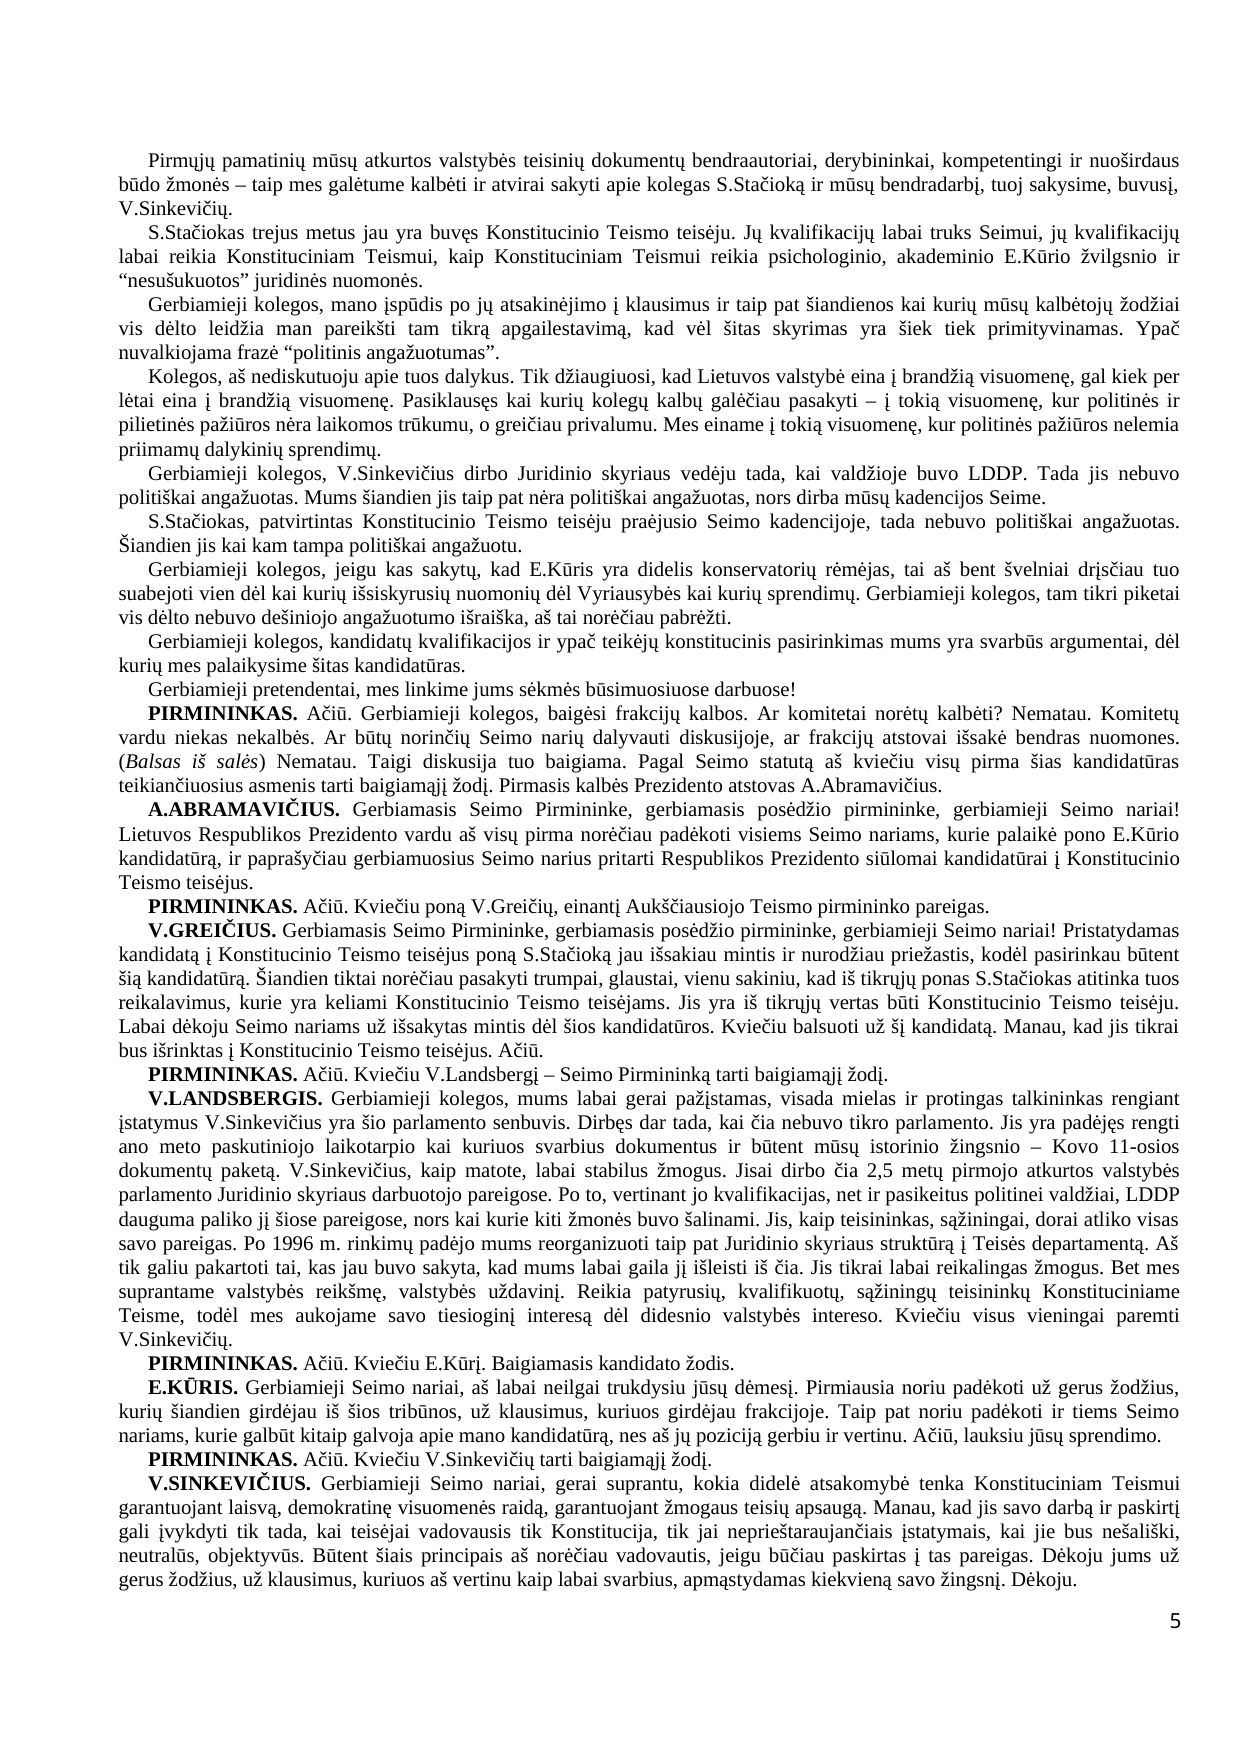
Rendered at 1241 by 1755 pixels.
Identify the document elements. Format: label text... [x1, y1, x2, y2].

text Gerbiamieji kolegos, kandidatų kvalifikacijos ir ypač teikėjų konstitucinis pasirinkimas mums yra svarbūs argumentai, dėl kurių mes palaikysime šitas kandidatūras. [118, 629, 1181, 677]
text S.Stačiokas trejus metus jau yra buvęs Konstitucinio Teismo teisėju. Jų kvalifikacijų labai truks Seimui, jų kvalifikacijų labai reikia Konstituciniam Teismui, kaip Konstituciniam Teismui reikia psichologinio, akademinio E.Kūrio žvilgsnio ir “nesušukuotos” juridinės nuomonės. [118, 220, 1181, 292]
text V.LANDSBERGIS. Gerbiamieji kolegos, mums labai gerai pažįstamas, visada mielas ir protingas talkininkas rengiant įstatymus V.Sinkevičius yra šio parlamento senbuvis. Dirbęs dar tada, kai čia nebuvo tikro parlamento. Jis yra padėjęs rengti ano meto paskutiniojo laikotarpio kai kuriuos svarbius dokumentus ir būtent mūsų istorinio žingsnio – Kovo 11-osios dokumentų paketą. V.Sinkevičius, kaip matote, labai stabilus žmogus. Jisai dirbo čia 2,5 metų pirmojo atkurtos valstybės parlamento Juridinio skyriaus darbuotojo pareigose. Po to, vertinant jo kvalifikacijas, net ir pasikeitus politinei valdžiai, LDDP dauguma paliko jį šiose pareigose, nors kai kurie kiti žmonės buvo šalinami. Jis, kaip teisininkas, sąžiningai, dorai atliko visas savo pareigas. Po 1996 m. rinkimų padėjo mums reorganizuoti taip pat Juridinio skyriaus struktūrą į Teisės departamentą. Aš tik galiu pakartoti tai, kas jau buvo sakyta, kad mums labai gaila jį išleisti iš čia. Jis tikrai labai reikalingas žmogus. Bet mes suprantame valstybės reikšmę, valstybės uždavinį. Reikia patyrusių, kvalifikuotų, sąžiningų teisininkų Konstituciniame Teisme, todėl mes aukojame savo tiesioginį interesą dėl didesnio valstybės intereso. Kviečiu visus vieningai paremti V.Sinkevičių. [118, 1086, 1181, 1351]
text PIRMININKAS. Ačiū. Kviečiu E.Kūrį. Baigiamasis kandidato žodis. [118, 1351, 1181, 1375]
text PIRMININKAS. Ačiū. Kviečiu poną V.Greičių, einantį Aukščiausiojo Teismo pirmininko pareigas. [118, 894, 1181, 918]
text Gerbiamieji kolegos, mano įspūdis po jų atsakinėjimo į klausimus ir taip pat šiandienos kai kurių mūsų kalbėtojų žodžiai vis dėlto leidžia man pareikšti tam tikrą apgailestavimą, kad vėl šitas skyrimas yra šiek tiek primityvinamas. Ypač nuvalkiojama frazė “politinis angažuotumas”. [118, 292, 1181, 364]
text Pirmųjų pamatinių mūsų atkurtos valstybės teisinių dokumentų bendraautoriai, derybininkai, kompetentingi ir nuoširdaus būdo žmonės – taip mes galėtume kalbėti ir atvirai sakyti apie kolegas S.Stačioką ir mūsų bendradarbį, tuoj sakysime, buvusį, V.Sinkevičių. [118, 148, 1181, 220]
text S.Stačiokas, patvirtintas Konstitucinio Teismo teisėju praėjusio Seimo kadencijoje, tada nebuvo politiškai angažuotas. Šiandien jis kai kam tampa politiškai angažuotu. [118, 509, 1181, 557]
text Gerbiamieji pretendentai, mes linkime jums sėkmės būsimuosiuose darbuose! [118, 677, 1181, 701]
text Gerbiamieji kolegos, V.Sinkevičius dirbo Juridinio skyriaus vedėju tada, kai valdžioje buvo LDDP. Tada jis nebuvo politiškai angažuotas. Mums šiandien jis taip pat nėra politiškai angažuotas, nors dirba mūsų kadencijos Seime. [118, 461, 1181, 509]
text Kolegos, aš nediskutuoju apie tuos dalykus. Tik džiaugiuosi, kad Lietuvos valstybė eina į brandžią visuomenę, gal kiek per lėtai eina į brandžią visuomenę. Pasiklausęs kai kurių kolegų kalbų galėčiau pasakyti – į tokią visuomenę, kur politinės ir pilietinės pažiūros nėra laikomos trūkumu, o greičiau privalumu. Mes einame į tokią visuomenę, kur politinės pažiūros nelemia priimamų dalykinių sprendimų. [118, 364, 1181, 461]
text A.ABRAMAVIČIUS. Gerbiamasis Seimo Pirmininke, gerbiamasis posėdžio pirmininke, gerbiamieji Seimo nariai! Lietuvos Respublikos Prezidento vardu aš visų pirma norėčiau padėkoti visiems Seimo nariams, kurie palaikė pono E.Kūrio kandidatūrą, ir paprašyčiau gerbiamuosius Seimo narius pritarti Respublikos Prezidento siūlomai kandidatūrai į Konstitucinio Teismo teisėjus. [118, 797, 1181, 894]
text PIRMININKAS. Ačiū. Kviečiu V.Sinkevičių tarti baigiamąjį žodį. [118, 1447, 1181, 1471]
text V.SINKEVIČIUS. Gerbiamieji Seimo nariai, gerai suprantu, kokia didelė atsakomybė tenka Konstituciniam Teismui garantuojant laisvą, demokratinę visuomenės raidą, garantuojant žmogaus teisių apsaugą. Manau, kad jis savo darbą ir paskirtį gali įvykdyti tik tada, kai teisėjai vadovausis tik Konstitucija, tik jai neprieštaraujančiais įstatymais, kai jie bus nešališki, neutralūs, objektyvūs. Būtent šiais principais aš norėčiau vadovautis, jeigu būčiau paskirtas į tas pareigas. Dėkoju jums už gerus žodžius, už klausimus, kuriuos aš vertinu kaip labai svarbius, apmąstydamas kiekvieną savo žingsnį. Dėkoju. [118, 1471, 1181, 1591]
text E.KŪRIS. Gerbiamieji Seimo nariai, aš labai neilgai trukdysiu jūsų dėmesį. Pirmiausia noriu padėkoti už gerus žodžius, kurių šiandien girdėjau iš šios tribūnos, už klausimus, kuriuos girdėjau frakcijoje. Taip pat noriu padėkoti ir tiems Seimo nariams, kurie galbūt kitaip galvoja apie mano kandidatūrą, nes aš jų poziciją gerbiu ir vertinu. Ačiū, lauksiu jūsų sprendimo. [118, 1375, 1181, 1447]
text Gerbiamieji kolegos, jeigu kas sakytų, kad E.Kūris yra didelis konservatorių rėmėjas, tai aš bent švelniai drįsčiau tuo suabejoti vien dėl kai kurių išsiskyrusių nuomonių dėl Vyriausybės kai kurių sprendimų. Gerbiamieji kolegos, tam tikri piketai vis dėlto nebuvo dešiniojo angažuotumo išraiška, aš tai norėčiau pabrėžti. [118, 557, 1181, 629]
text PIRMININKAS. Ačiū. Gerbiamieji kolegos, baigėsi frakcijų kalbos. Ar komitetai norėtų kalbėti? Nematau. Komitetų vardu niekas nekalbės. Ar būtų norinčių Seimo narių dalyvauti diskusijoje, ar frakcijų atstovai išsakė bendras nuomones. (Balsas iš salės) Nematau. Taigi diskusija tuo baigiama. Pagal Seimo statutą aš kviečiu visų pirma šias kandidatūras teikiančiuosius asmenis tarti baigiamąjį žodį. Pirmasis kalbės Prezidento atstovas A.Abramavičius. [118, 701, 1181, 797]
text PIRMININKAS. Ačiū. Kviečiu V.Landsbergį – Seimo Pirmininką tarti baigiamąjį žodį. [118, 1062, 1181, 1086]
text V.GREIČIUS. Gerbiamasis Seimo Pirmininke, gerbiamasis posėdžio pirmininke, gerbiamieji Seimo nariai! Pristatydamas kandidatą į Konstitucinio Teismo teisėjus poną S.Stačioką jau išsakiau mintis ir nurodžiau priežastis, kodėl pasirinkau būtent šią kandidatūrą. Šiandien tiktai norėčiau pasakyti trumpai, glaustai, vienu sakiniu, kad iš tikrųjų ponas S.Stačiokas atitinka tuos reikalavimus, kurie yra keliami Konstitucinio Teismo teisėjams. Jis yra iš tikrųjų vertas būti Konstitucinio Teismo teisėju. Labai dėkoju Seimo nariams už išsakytas mintis dėl šios kandidatūros. Kviečiu balsuoti už šį kandidatą. Manau, kad jis tikrai bus išrinktas į Konstitucinio Teismo teisėjus. Ačiū. [118, 918, 1181, 1062]
